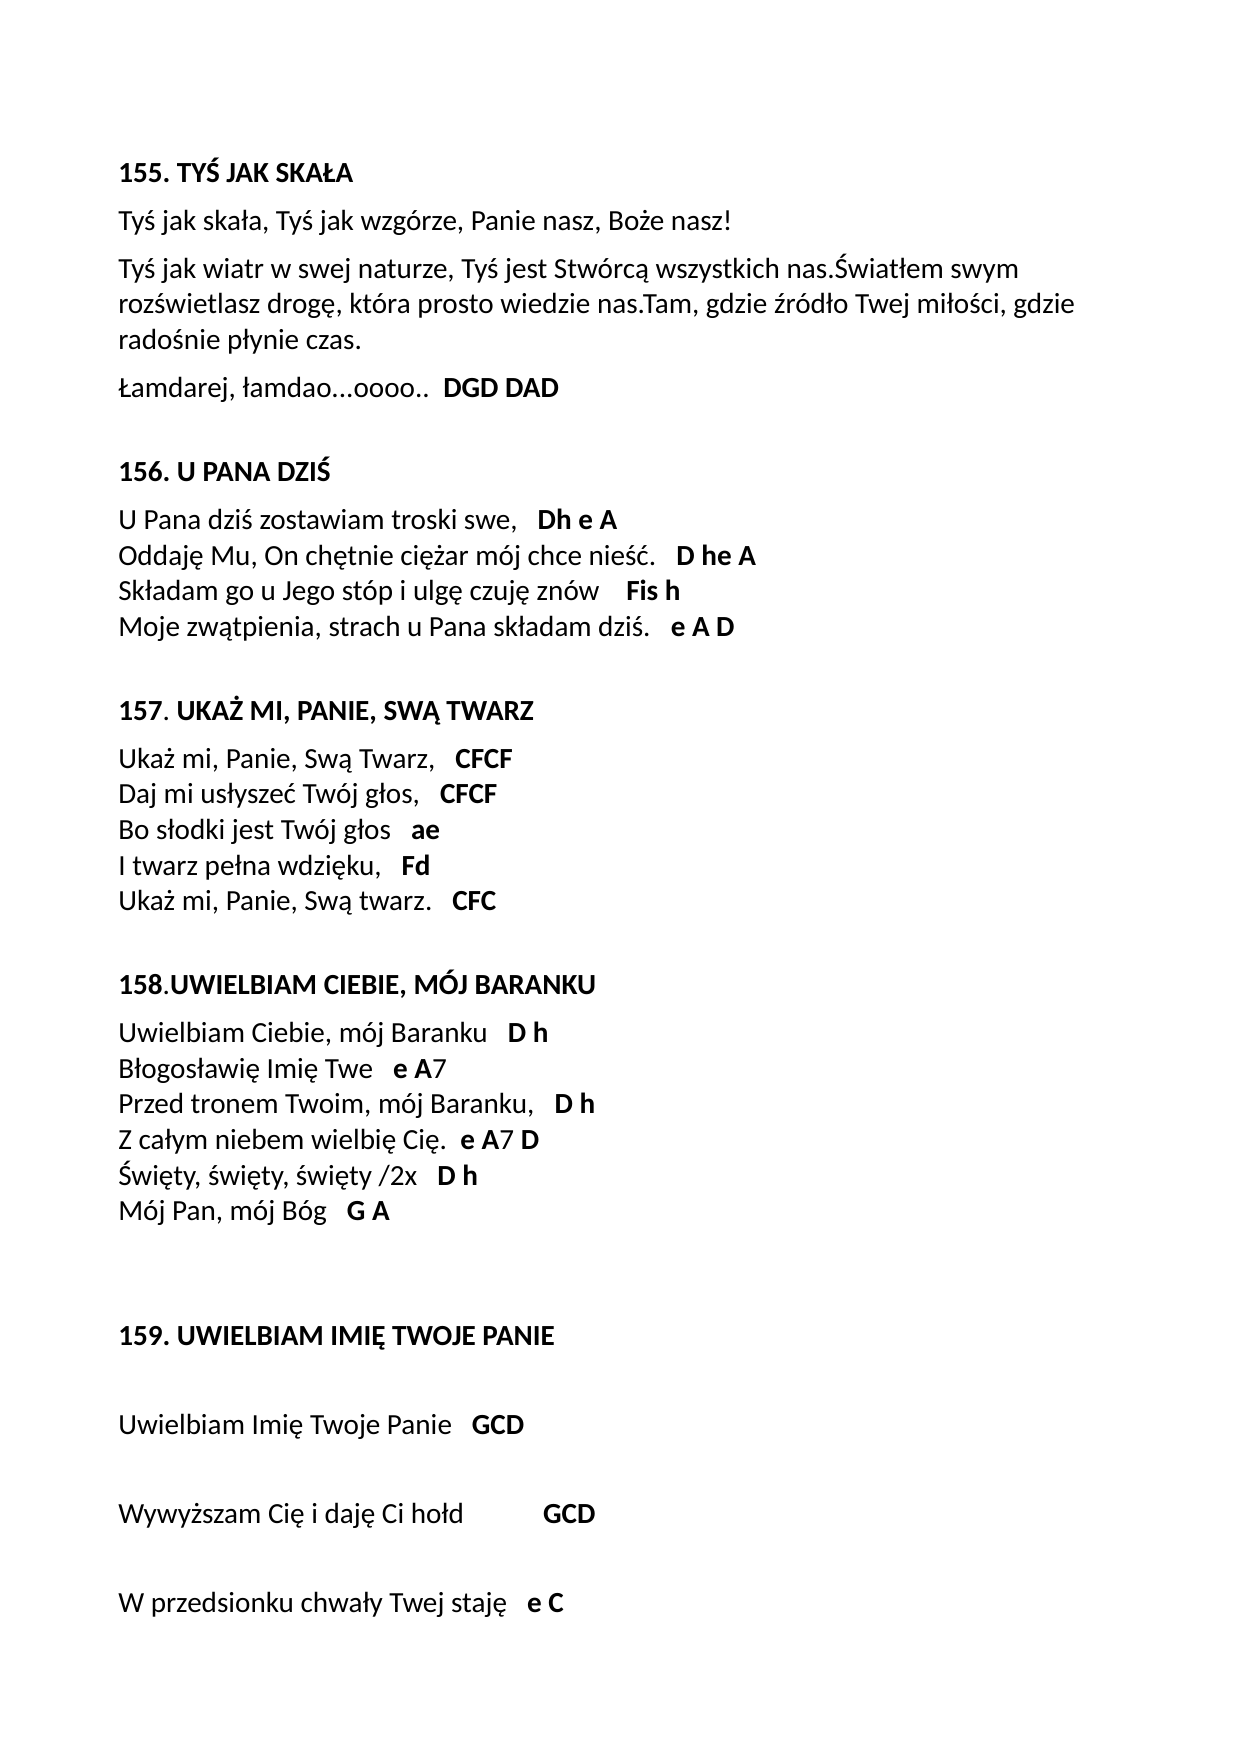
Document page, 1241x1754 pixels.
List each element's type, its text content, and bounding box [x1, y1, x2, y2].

text Tyś jak wiatr w swej naturze, Tyś jest Stwórcą wszystkich nas.Światłem swym rozświetlasz drogę, która prosto wiedzie nas.Tam, gdzie źródło Twej miłości, gdzie radośnie płynie czas. [118, 250, 1122, 357]
text W przedsionku chwały Twej staję e C [118, 1584, 1122, 1619]
text Uwielbiam Imię Twoje Panie GCD [118, 1406, 1122, 1442]
text Uwielbiam Ciebie, mój Baranku D h Błogosławię Imię Twe e A7 Przed tronem Twoim, mój Baranku, D h Z całym niebem wielbię Cię. e A7 D Święty, święty, święty /2x D h Mój Pan, mój Bóg G A [118, 1014, 1122, 1228]
text Tyś jak skała, Tyś jak wzgórze, Panie nasz, Boże nasz! [118, 202, 1122, 237]
text Łamdarej, łamdao...oooo.. DGD DAD [118, 369, 1122, 405]
text 158.UWIELBIAM CIEBIE, MÓJ BARANKU [118, 931, 1122, 1002]
text 159. UWIELBIAM IMIĘ TWOJE PANIE [118, 1317, 1122, 1353]
text Wywyższam Cię i daję Ci hołd GCD [118, 1495, 1122, 1531]
text 157. UKAŻ MI, PANIE, SWĄ TWARZ [118, 656, 1122, 727]
text Ukaż mi, Panie, Swą Twarz, CFCF Daj mi usłyszeć Twój głos, CFCF Bo słodki jest Twój głos ae I twarz pełna wdzięku, Fd Ukaż mi, Panie, Swą twarz. CFC [118, 740, 1122, 918]
text U Pana dziś zostawiam troski swe, Dh e A Oddaję Mu, On chętnie ciężar mój chce nieść. D he A Składam go u Jego stóp i ulgę czuję znów Fis h Moje zwątpienia, strach u Pana składam dziś. e A D [118, 501, 1122, 644]
text 156. U PANA DZIŚ [118, 417, 1122, 489]
text 155. TYŚ JAK SKAŁA [118, 118, 1122, 189]
